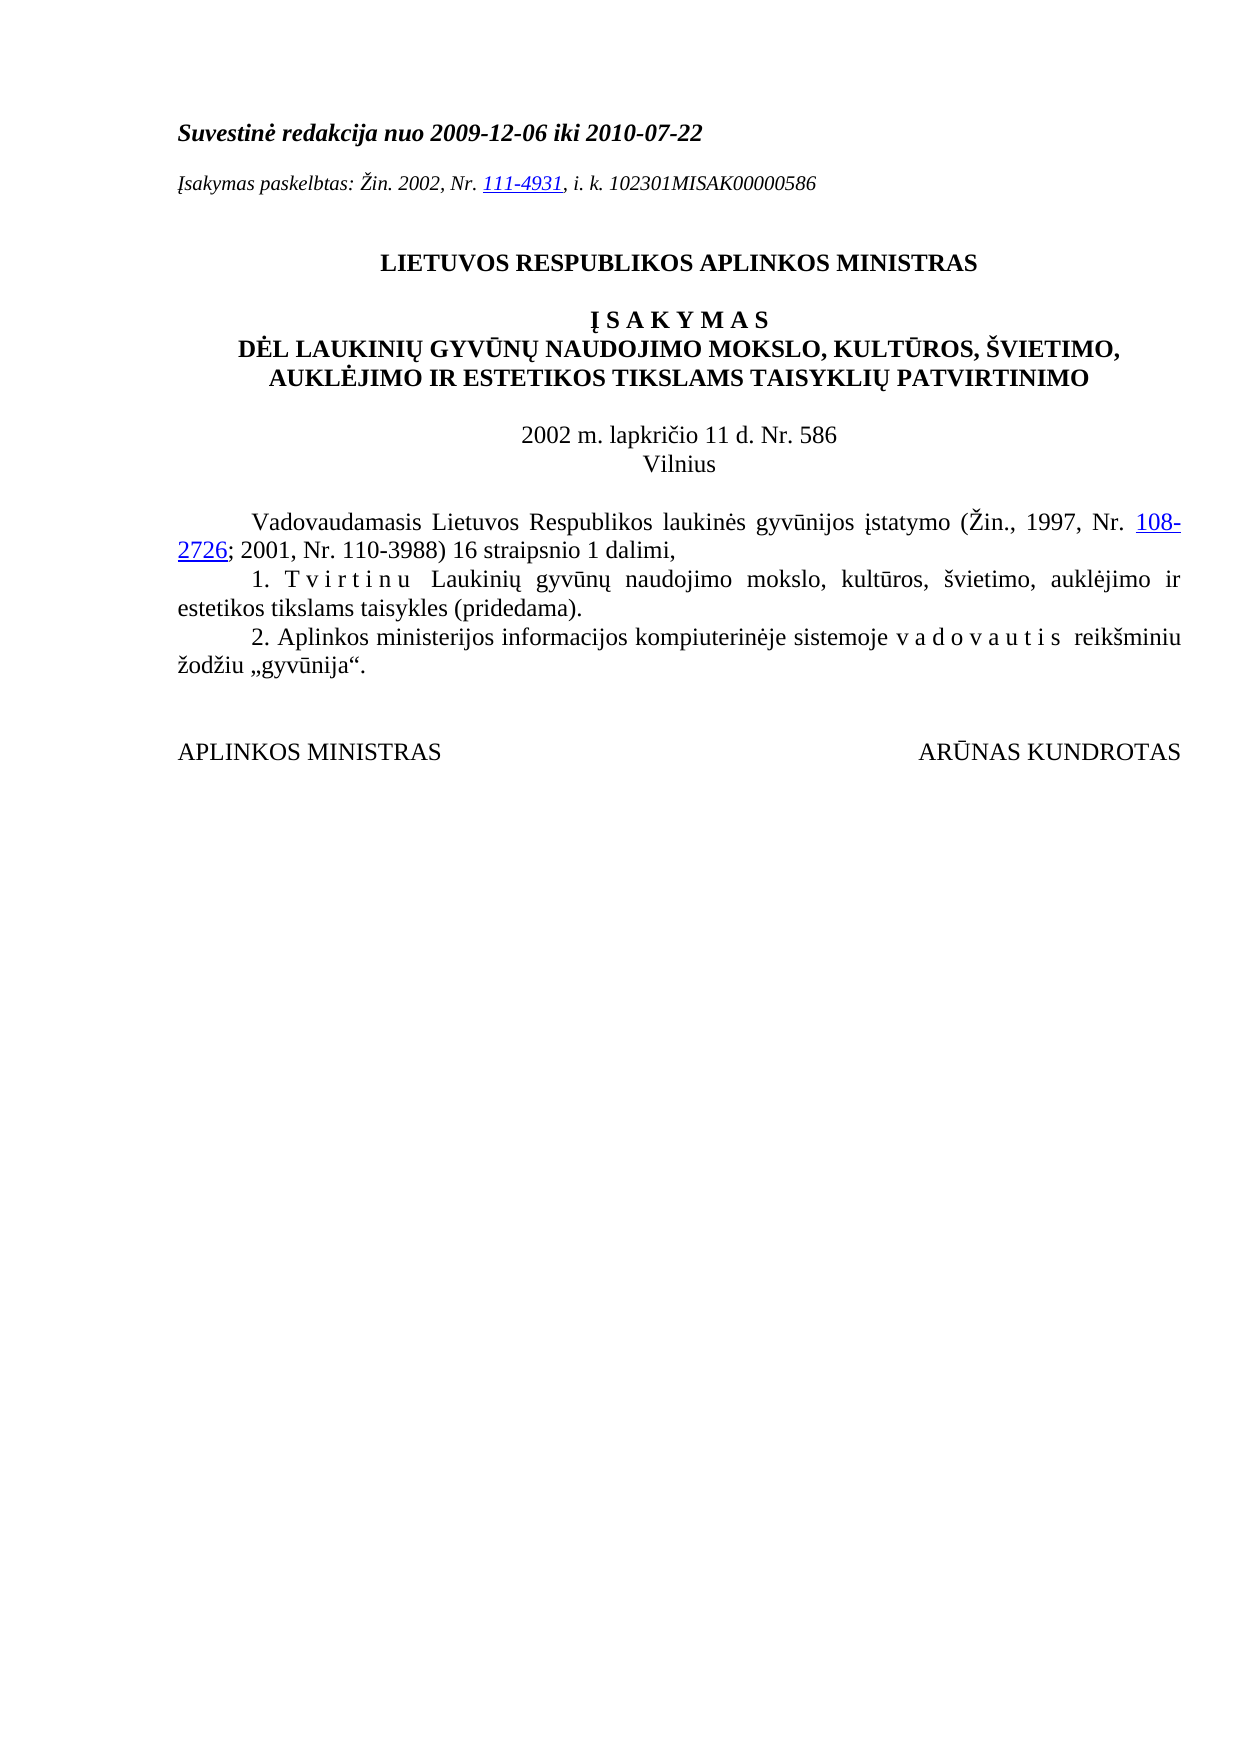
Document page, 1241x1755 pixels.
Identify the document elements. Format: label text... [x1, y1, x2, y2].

text 1. Tvirtinu Laukinių gyvūnų naudojimo mokslo, kultūros, švietimo, auklėjimo ir estetikos tikslams taisykles (pridedama). [177, 564, 1181, 622]
text 2002 m. lapkričio 11 d. Nr. 586 [177, 420, 1181, 449]
text LIETUVOS RESPUBLIKOS APLINKOS MINISTRAS [177, 248, 1181, 277]
text Vadovaudamasis Lietuvos Respublikos laukinės gyvūnijos įstatymo (Žin., 1997, Nr. 108-2726; 2001, Nr. 110-3988) 16 straipsnio 1 dalimi, [177, 507, 1181, 564]
text APLINKOS MINISTRAS ARŪNAS KUNDROTAS [177, 737, 1181, 765]
text DĖL LAUKINIŲ GYVŪNŲ NAUDOJIMO MOKSLO, KULTŪROS, ŠVIETIMO, AUKLĖJIMO IR ESTETIKOS TIKSLAMS TAISYKLIŲ PATVIRTINIMO [177, 334, 1181, 392]
text Į S A K Y M A S [177, 305, 1181, 334]
text 2. Aplinkos ministerijos informacijos kompiuterinėje sistemoje vadovautis reikšminiu žodžiu „gyvūnija“. [177, 622, 1181, 679]
text Įsakymas paskelbtas: Žin. 2002, Nr. 111-4931, i. k. 102301MISAK00000586 [177, 171, 1181, 195]
text Suvestinė redakcija nuo 2009-12-06 iki 2010-07-22 [177, 118, 1181, 147]
text Vilnius [177, 449, 1181, 478]
